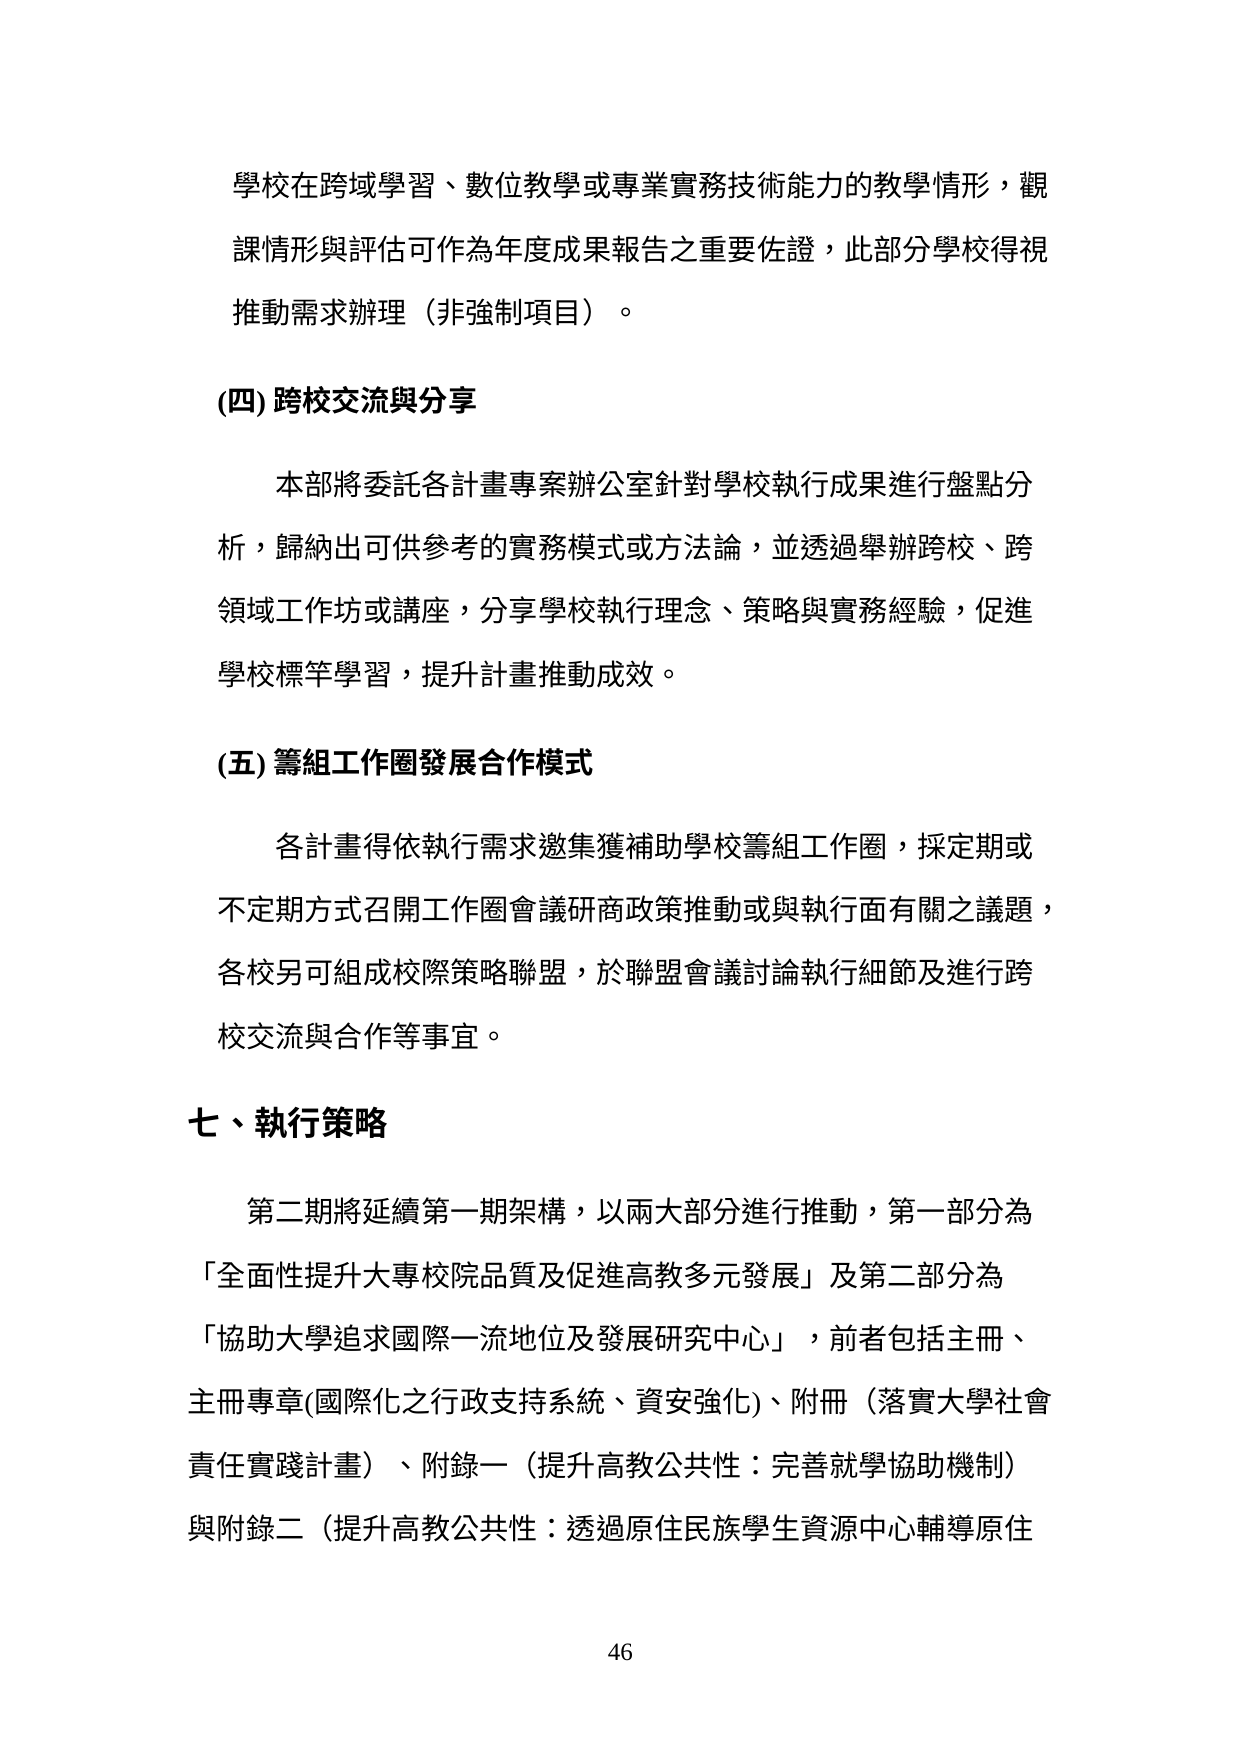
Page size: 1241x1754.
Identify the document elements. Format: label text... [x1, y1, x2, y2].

subtitle 執行策略 [187, 1097, 1053, 1145]
subtitle 跨校交流與分享 [217, 378, 1053, 420]
text 第二期將延續第一期架構，以兩大部分進行推動，第一部分為「全面性提升大專校院品質及促進高教多元發展」及第二部分為「協助大學追求國際一流地位及發展研究中心」，前者包括主冊、主冊專章(國際化之行政支持系統、資安強化)、附冊（落實大學社會責任實踐計畫）、附錄一（提升高教公共性：完善就學協助機制）與附錄二（提升高教公共性：透過原住民族學生資源中心輔導原住 [187, 1189, 1053, 1548]
text 學校在跨域學習、數位教學或專業實務技術能力的教學情形，觀課情形與評估可作為年度成果報告之重要佐證，此部分學校得視推動需求辦理（非強制項目）。 [232, 163, 1053, 332]
subtitle 籌組工作圈發展合作模式 [217, 740, 1053, 782]
text 各計畫得依執行需求邀集獲補助學校籌組工作圈，採定期或不定期方式召開工作圈會議研商政策推動或與執行面有關之議題，各校另可組成校際策略聯盟，於聯盟會議討論執行細節及進行跨校交流與合作等事宜。 [217, 823, 1053, 1056]
text 本部將委託各計畫專案辦公室針對學校執行成果進行盤點分析，歸納出可供參考的實務模式或方法論，並透過舉辦跨校、跨領域工作坊或講座，分享學校執行理念、策略與實務經驗，促進學校標竿學習，提升計畫推動成效。 [217, 461, 1053, 694]
